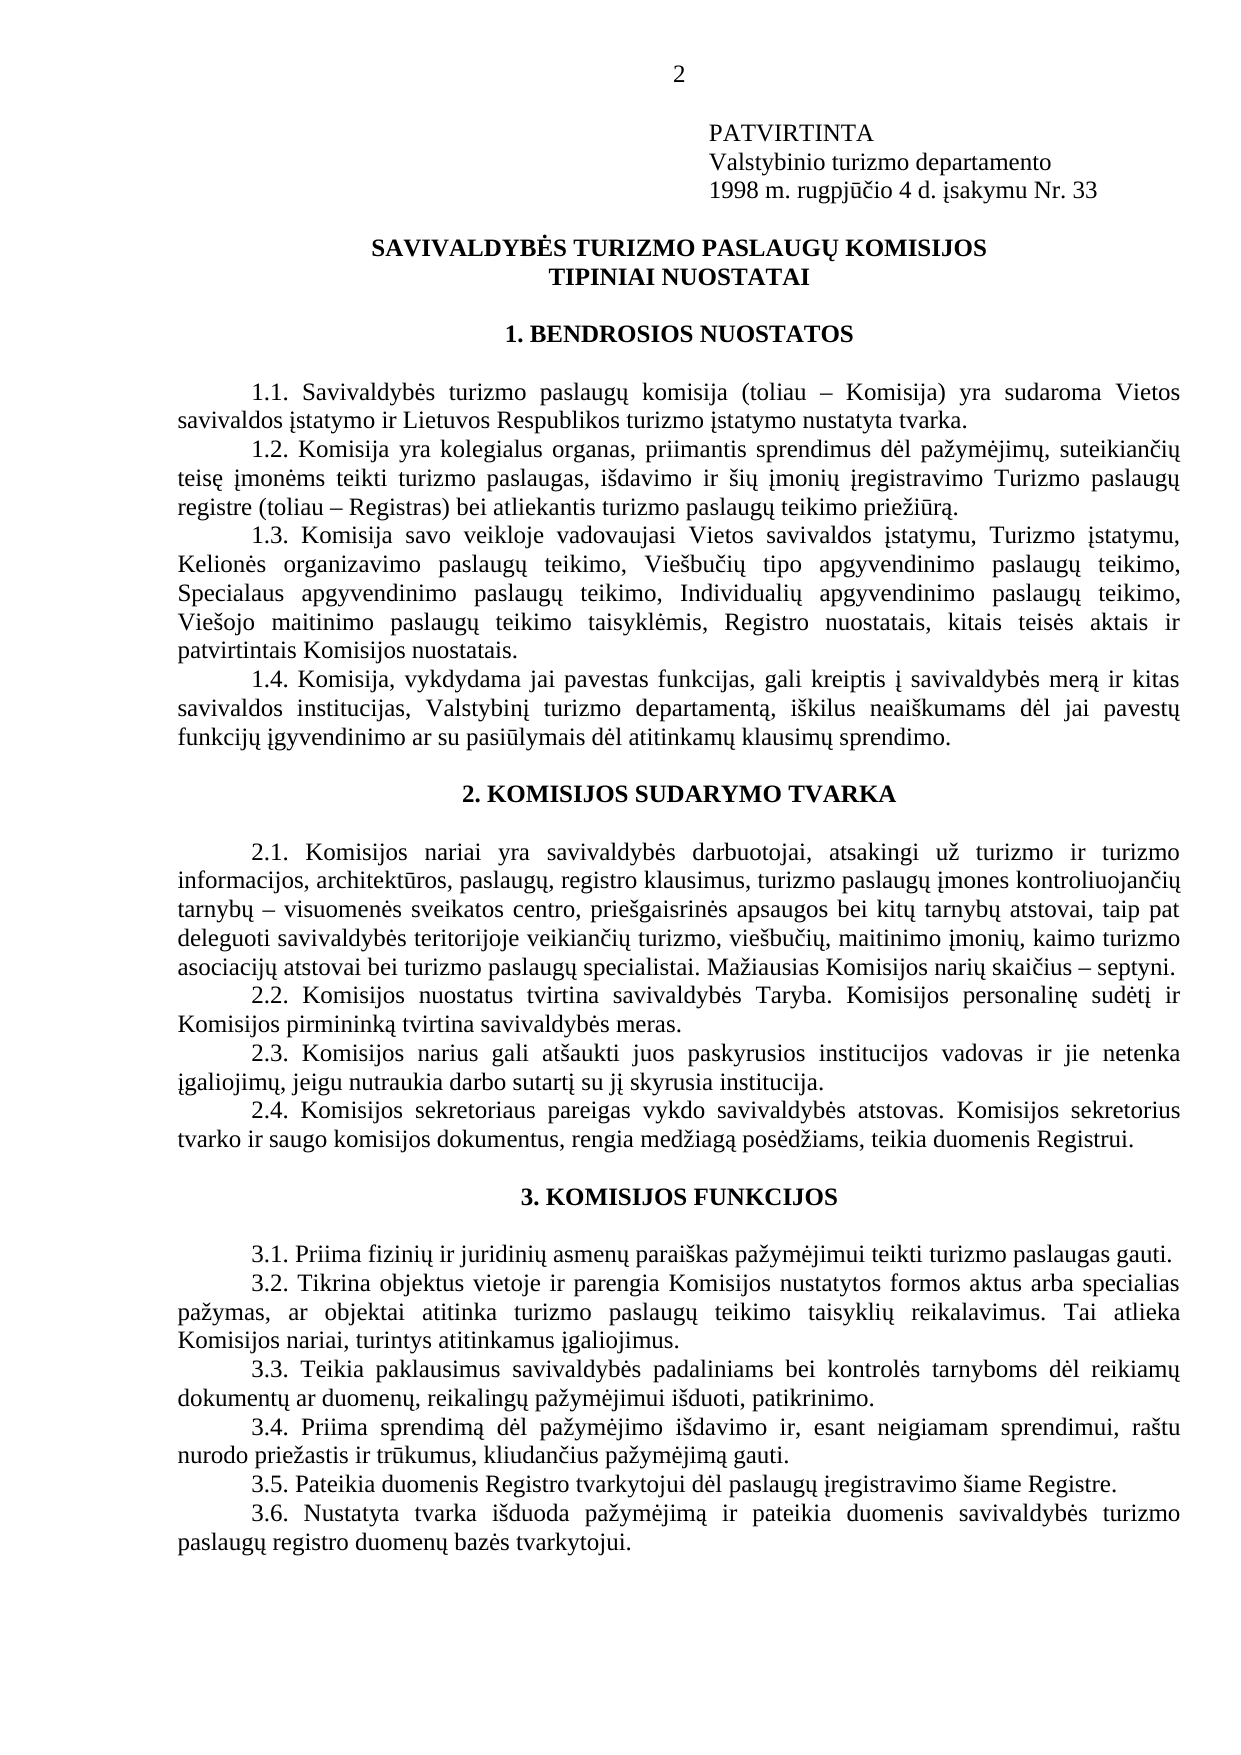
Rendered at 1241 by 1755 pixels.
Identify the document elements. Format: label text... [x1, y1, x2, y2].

text 2.1. Komisijos nariai yra savivaldybės darbuotojai, atsakingi už turizmo ir turizmo informacijos, architektūros, paslaugų, registro klausimus, turizmo paslaugų įmones kontroliuojančių tarnybų – visuomenės sveikatos centro, priešgaisrinės apsaugos bei kitų tarnybų atstovai, taip pat deleguoti savivaldybės teritorijoje veikiančių turizmo, viešbučių, maitinimo įmonių, kaimo turizmo asociacijų atstovai bei turizmo paslaugų specialistai. Mažiausias Komisijos narių skaičius – septyni. [177, 837, 1181, 981]
text Savivaldybės turizmo paslaugų komisijos [177, 233, 1181, 262]
text 1.4. Komisija, vykdydama jai pavestas funkcijas, gali kreiptis į savivaldybės merą ir kitas savivaldos institucijas, Valstybinį turizmo departamentą, iškilus neaiškumams dėl jai pavestų funkcijų įgyvendinimo ar su pasiūlymais dėl atitinkamų klausimų sprendimo. [177, 664, 1181, 751]
text 3.3. Teikia paklausimus savivaldybės padaliniams bei kontrolės tarnyboms dėl reikiamų dokumentų ar duomenų, reikalingų pažymėjimui išduoti, patikrinimo. [177, 1354, 1181, 1412]
text 2.4. Komisijos sekretoriaus pareigas vykdo savivaldybės atstovas. Komisijos sekretorius tvarko ir saugo komisijos dokumentus, rengia medžiagą posėdžiams, teikia duomenis Registrui. [177, 1096, 1181, 1153]
text PATVIRTINTA [177, 118, 1181, 147]
text 2.2. Komisijos nuostatus tvirtina savivaldybės Taryba. Komisijos personalinę sudėtį ir Komisijos pirmininką tvirtina savivaldybės meras. [177, 981, 1181, 1038]
text 3.2. Tikrina objektus vietoje ir parengia Komisijos nustatytos formos aktus arba specialias pažymas, ar objektai atitinka turizmo paslaugų teikimo taisyklių reikalavimus. Tai atlieka Komisijos nariai, turintys atitinkamus įgaliojimus. [177, 1268, 1181, 1354]
text 3.4. Priima sprendimą dėl pažymėjimo išdavimo ir, esant neigiamam sprendimui, raštu nurodo priežastis ir trūkumus, kliudančius pažymėjimą gauti. [177, 1412, 1181, 1469]
text 3.5. Pateikia duomenis Registro tvarkytojui dėl paslaugų įregistravimo šiame Registre. [177, 1469, 1181, 1498]
text 3.6. Nustatyta tvarka išduoda pažymėjimą ir pateikia duomenis savivaldybės turizmo paslaugų registro duomenų bazės tvarkytojui. [177, 1498, 1181, 1556]
text 1.2. Komisija yra kolegialus organas, priimantis sprendimus dėl pažymėjimų, suteikiančių teisę įmonėms teikti turizmo paslaugas, išdavimo ir šių įmonių įregistravimo Turizmo paslaugų registre (toliau – Registras) bei atliekantis turizmo paslaugų teikimo priežiūrą. [177, 434, 1181, 521]
text 1.3. Komisija savo veikloje vadovaujasi Vietos savivaldos įstatymu, Turizmo įstatymu, Kelionės organizavimo paslaugų teikimo, Viešbučių tipo apgyvendinimo paslaugų teikimo, Specialaus apgyvendinimo paslaugų teikimo, Individualių apgyvendinimo paslaugų teikimo, Viešojo maitinimo paslaugų teikimo taisyklėmis, Registro nuostatais, kitais teisės aktais ir patvirtintais Komisijos nuostatais. [177, 521, 1181, 664]
text tipiniai nuostatai [177, 262, 1181, 291]
text 3.1. Priima fizinių ir juridinių asmenų paraiškas pažymėjimui teikti turizmo paslaugas gauti. [177, 1239, 1181, 1268]
text 1.1. Savivaldybės turizmo paslaugų komisija (toliau – Komisija) yra sudaroma Vietos savivaldos įstatymo ir Lietuvos Respublikos turizmo įstatymo nustatyta tvarka. [177, 377, 1181, 434]
text 1998 m. rugpjūčio 4 d. įsakymu Nr. 33 [177, 176, 1181, 204]
text 2.3. Komisijos narius gali atšaukti juos paskyrusios institucijos vadovas ir jie netenka įgaliojimų, jeigu nutraukia darbo sutartį su jį skyrusia institucija. [177, 1038, 1181, 1096]
text 3. Komisijos funkcijos [177, 1182, 1181, 1211]
text 2. Komisijos sudarymo tvarka [177, 779, 1181, 808]
text Valstybinio turizmo departamento [177, 147, 1181, 176]
text 1. Bendrosios nuostatos [177, 319, 1181, 348]
